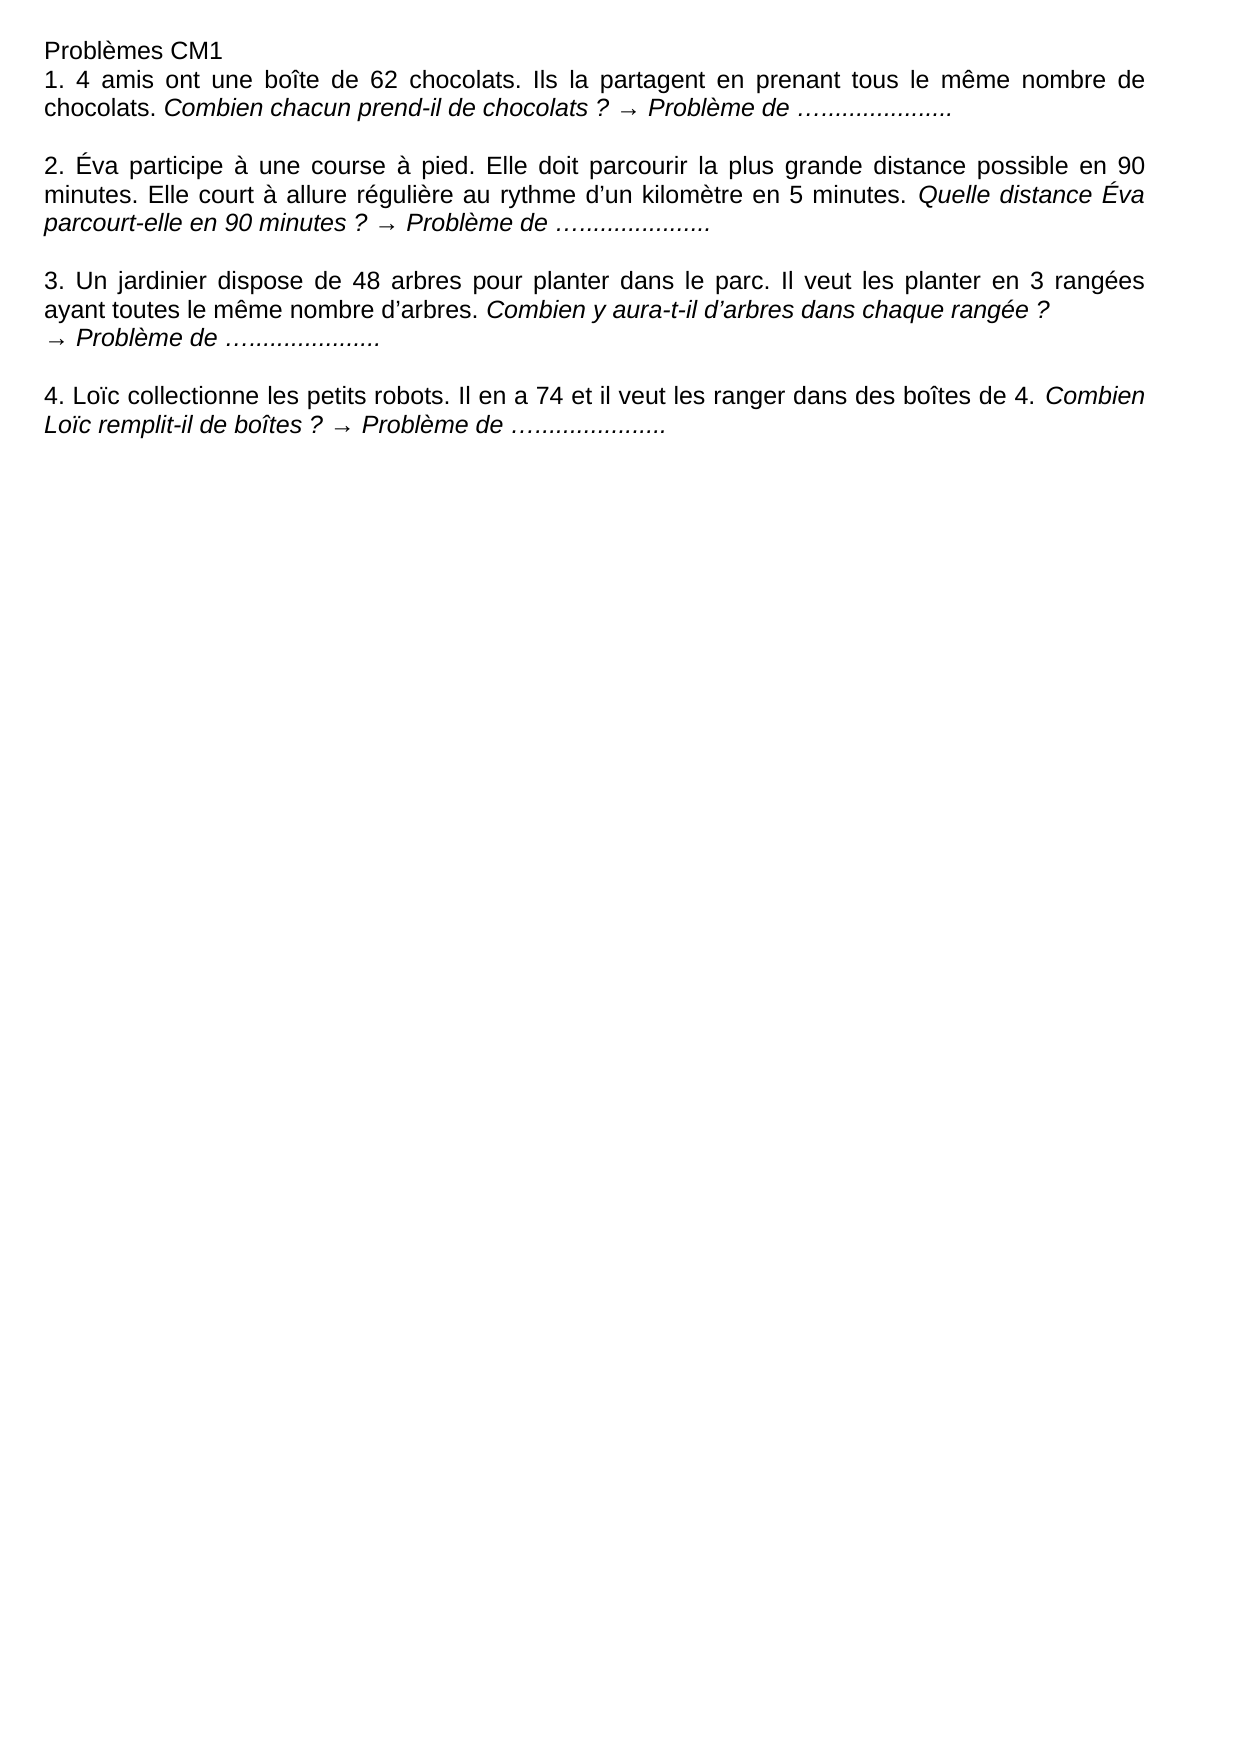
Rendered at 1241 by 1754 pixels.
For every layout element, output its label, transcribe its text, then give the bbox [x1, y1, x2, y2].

text 4. Loïc collectionne les petits robots. Il en a 74 et il veut les ranger dans des boîtes de 4. Combien Loïc remplit-il de boîtes ? → Problème de …................... [44, 381, 1147, 438]
text 1. 4 amis ont une boîte de 62 chocolats. Ils la partagent en prenant tous le même nombre de chocolats. Combien chacun prend-il de chocolats ? → Problème de …................... [44, 64, 1147, 122]
text 2. Éva participe à une course à pied. Elle doit parcourir la plus grande distance possible en 90 minutes. Elle court à allure régulière au rythme d’un kilomètre en 5 minutes. Quelle distance Éva parcourt-elle en 90 minutes ? → Problème de …................... [44, 151, 1147, 237]
text 3. Un jardinier dispose de 48 arbres pour planter dans le parc. Il veut les planter en 3 rangées ayant toutes le même nombre d’arbres. Combien y aura-t-il d’arbres dans chaque rangée ? [44, 266, 1147, 323]
text Problèmes CM1 [44, 36, 1147, 64]
text → Problème de …................... [44, 323, 1147, 352]
